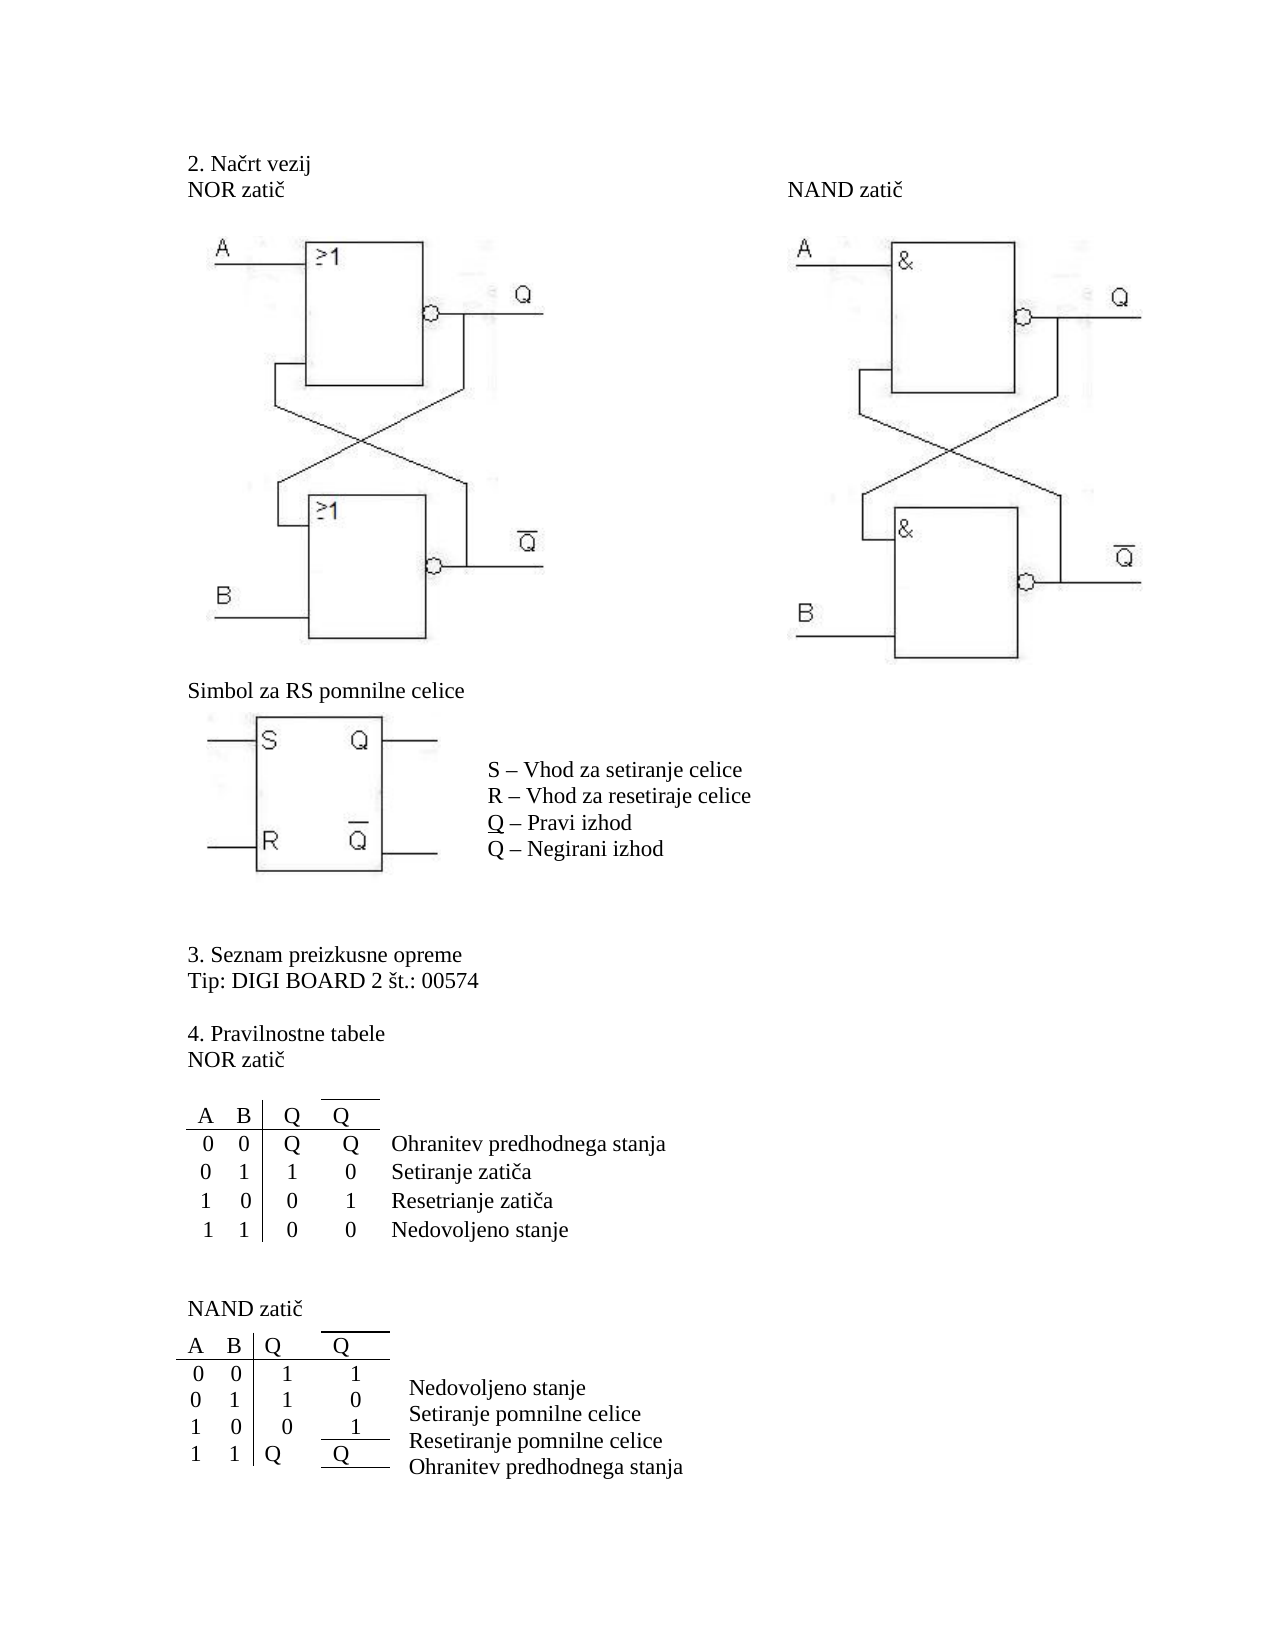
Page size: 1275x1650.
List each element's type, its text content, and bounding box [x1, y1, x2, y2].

table_header Q [321, 1333, 390, 1359]
text Setiranje pomnilne celice [390, 1400, 1087, 1427]
table_cell 0 [186, 1130, 225, 1156]
table_cell 0 [225, 1130, 262, 1156]
table_cell 1 [176, 1413, 215, 1439]
picture [787, 236, 1166, 668]
text [187, 809, 206, 835]
table_header Q [253, 1331, 321, 1359]
table_cell [754, 1185, 787, 1213]
text Q – Pravi izhod [441, 809, 1087, 835]
table_cell 1 [254, 1386, 321, 1413]
table_cell Q [263, 1130, 321, 1156]
table_cell Q [321, 1130, 380, 1156]
table_cell 0 [263, 1214, 321, 1242]
text 4. Pravilnostne tabele [187, 1020, 1087, 1046]
picture [206, 712, 441, 883]
table_header B [215, 1331, 253, 1359]
table_cell 1 [186, 1185, 225, 1213]
text NOR zatič [187, 1046, 1087, 1072]
table_cell [736, 1156, 753, 1185]
table_cell Q [321, 1440, 390, 1467]
table_header Q [321, 1100, 380, 1128]
table_cell 1 [225, 1214, 262, 1242]
table_header [695, 1099, 736, 1128]
text [187, 835, 206, 862]
table_cell 1 [254, 1360, 321, 1386]
text 2. Načrt vezij [187, 150, 1087, 176]
text 3. Seznam preizkusne opreme [187, 941, 1087, 967]
table_header [754, 1099, 787, 1128]
text Resetiranje pomnilne celice [390, 1427, 1087, 1453]
table_cell 0 [215, 1413, 253, 1439]
table_cell Nedovoljeno stanje [380, 1214, 753, 1242]
text NOR zatič NAND zatič [187, 176, 1087, 203]
table_cell Ohranitev predhodnega stanja [380, 1129, 787, 1156]
table_cell 0 [176, 1360, 215, 1386]
text Nedovoljeno stanje [390, 1374, 1087, 1400]
table_cell 1 [186, 1214, 225, 1242]
table_header A [186, 1099, 225, 1128]
text Simbol za RS pomnilne celice [187, 677, 1087, 703]
picture [206, 236, 567, 648]
table_cell Resetrianje zatiča [380, 1185, 695, 1213]
table_cell 1 [321, 1185, 380, 1213]
text Tip: DIGI BOARD 2 št.: 00574 [187, 967, 1087, 993]
table_cell 0 [321, 1386, 390, 1413]
text NAND zatič [187, 1295, 1087, 1321]
table_cell 1 [176, 1439, 215, 1467]
table_cell 0 [215, 1360, 253, 1386]
table_header B [225, 1099, 262, 1128]
table_cell 0 [186, 1156, 225, 1185]
text R – Vhod za resetiraje celice [441, 782, 1087, 809]
text S – Vhod za setiranje celice [441, 756, 1087, 782]
table_header A [176, 1331, 215, 1359]
table_cell 0 [321, 1214, 380, 1242]
table_cell [736, 1185, 753, 1213]
table_cell 0 [176, 1386, 215, 1413]
table_cell 1 [215, 1439, 253, 1467]
text Q – Negirani izhod [441, 835, 1087, 862]
table_cell Setiranje zatiča [380, 1156, 736, 1185]
text Ohranitev predhodnega stanja [187, 1453, 1087, 1479]
table_header [380, 1099, 695, 1128]
table_cell 1 [215, 1386, 253, 1413]
table_cell 0 [225, 1185, 262, 1213]
table_cell 1 [321, 1413, 390, 1439]
table_cell [754, 1214, 787, 1242]
table_cell 0 [321, 1156, 380, 1185]
table_cell 1 [263, 1156, 321, 1185]
table_header Q [263, 1099, 321, 1128]
table_cell 1 [225, 1156, 262, 1185]
table_header [736, 1099, 753, 1128]
table_cell 0 [254, 1413, 321, 1439]
table_cell 1 [321, 1360, 390, 1386]
table_cell [754, 1156, 787, 1185]
table_cell Q [253, 1439, 321, 1467]
table_cell 0 [263, 1185, 321, 1213]
table_cell [695, 1185, 736, 1213]
